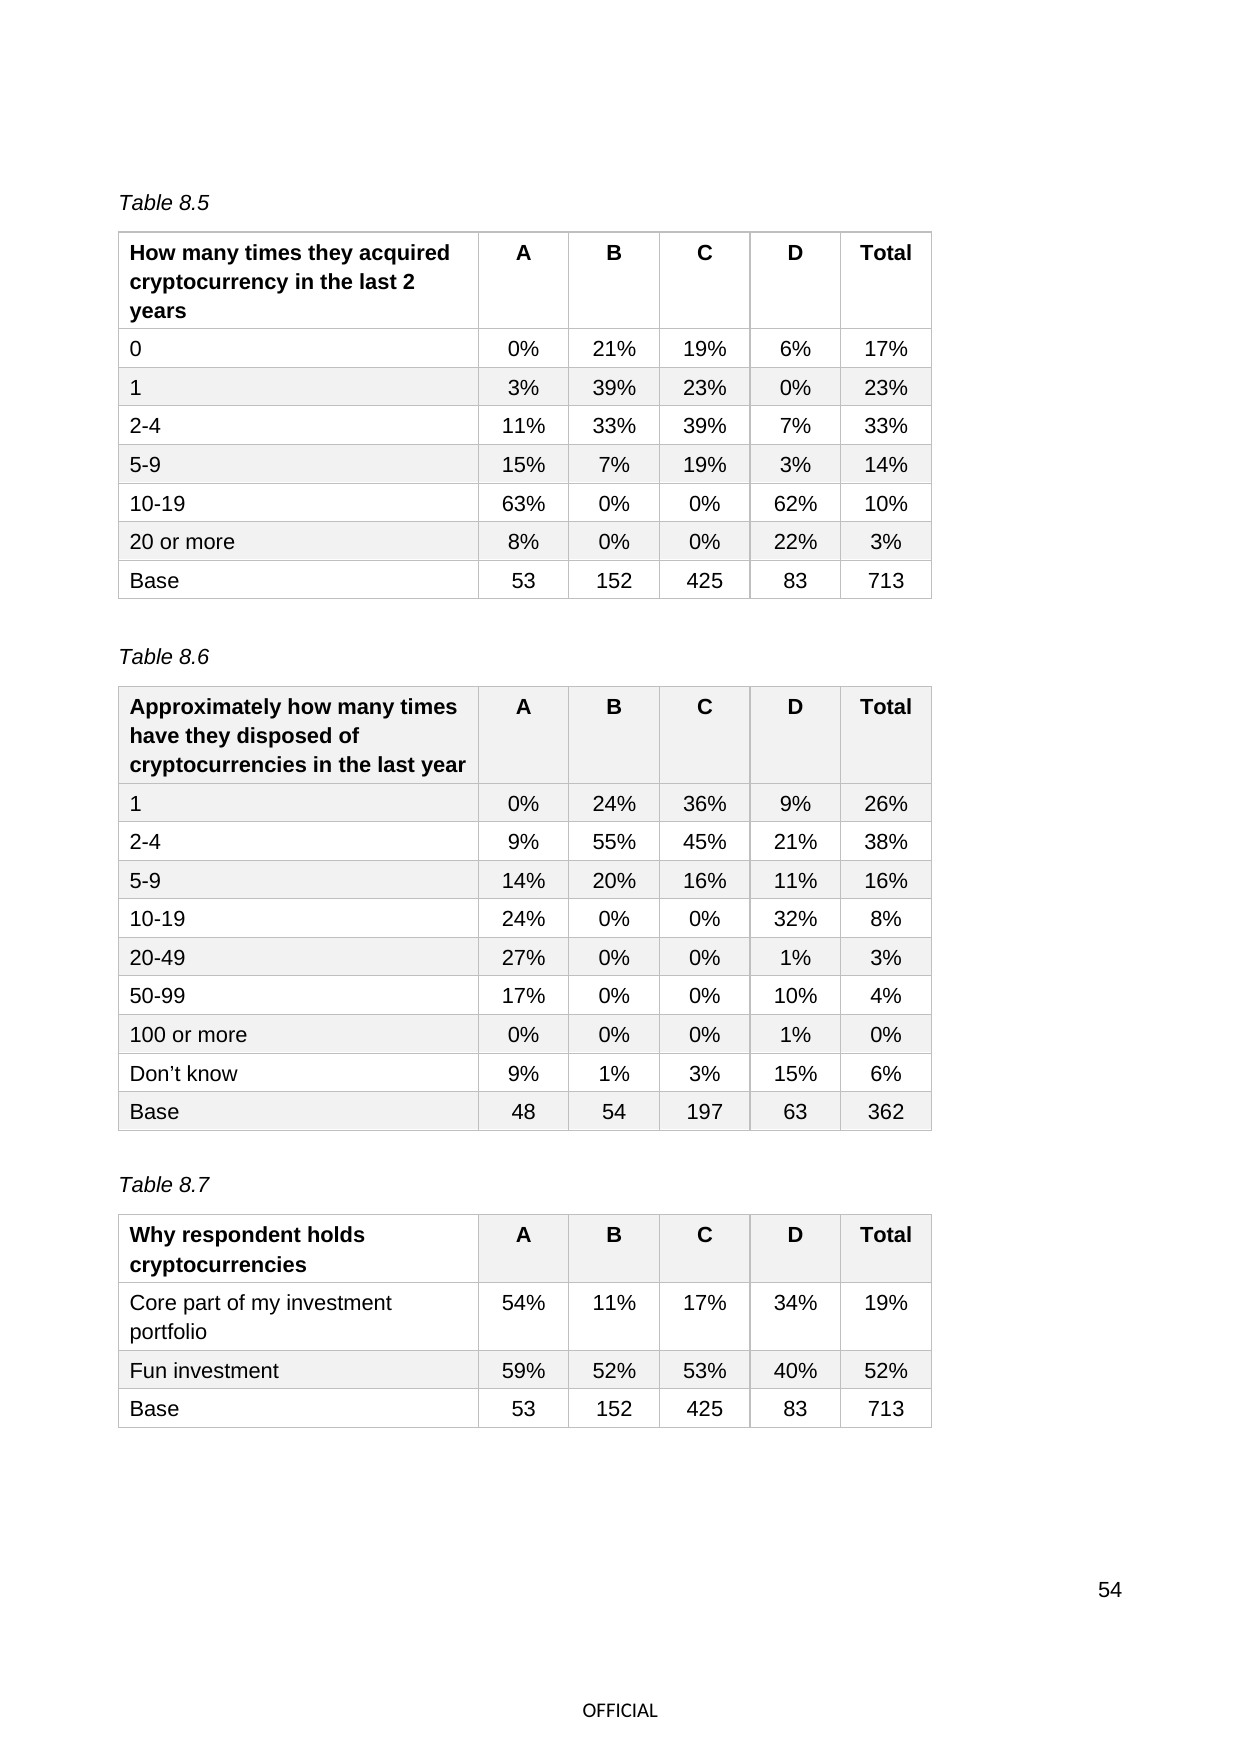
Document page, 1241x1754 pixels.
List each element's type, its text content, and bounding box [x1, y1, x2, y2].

table_cell 38% [841, 822, 931, 860]
table_cell 24% [569, 784, 659, 821]
table_cell Don’t know [119, 1054, 478, 1091]
table_cell 34% [751, 1283, 840, 1350]
table_header B [569, 1215, 659, 1282]
table_cell 52% [569, 1351, 659, 1388]
table_header C [660, 233, 749, 328]
table_header Approximately how many times have they disposed of cryptocurrencies in the last year [119, 687, 478, 783]
table_cell 21% [569, 329, 659, 367]
table_cell 3% [479, 368, 568, 405]
table_cell 55% [569, 822, 659, 860]
table_cell 16% [660, 861, 749, 898]
table_header A [479, 687, 568, 783]
table_cell 53 [479, 561, 568, 598]
table_cell 9% [479, 822, 568, 860]
table_cell 32% [751, 899, 840, 937]
table_cell 0% [660, 522, 749, 559]
table_cell 53% [660, 1351, 749, 1388]
table_header How many times they acquired cryptocurrency in the last 2 years [119, 233, 478, 328]
table_header B [569, 687, 659, 783]
table_cell 10-19 [119, 899, 478, 937]
table_cell 33% [841, 406, 931, 444]
table_cell 0% [660, 938, 749, 975]
table_cell 8% [841, 899, 931, 937]
table_cell 7% [751, 406, 840, 444]
table_cell 3% [841, 522, 931, 559]
table_cell 6% [841, 1054, 931, 1091]
table_cell 50-99 [119, 976, 478, 1014]
table_header D [751, 233, 840, 328]
table_cell 10% [841, 484, 931, 521]
table_header Total [841, 687, 931, 783]
table_cell Base [119, 561, 478, 598]
table_header Why respondent holds cryptocurrencies [119, 1215, 478, 1282]
table_cell 19% [660, 445, 749, 482]
table_cell 0% [569, 522, 659, 559]
table_cell 15% [751, 1054, 840, 1091]
table_cell 20% [569, 861, 659, 898]
table_cell 33% [569, 406, 659, 444]
table_cell 0% [751, 368, 840, 405]
table_cell 3% [660, 1054, 749, 1091]
table_header D [751, 687, 840, 783]
table_header Total [841, 1215, 931, 1282]
table_cell 2-4 [119, 406, 478, 444]
table_cell 7% [569, 445, 659, 482]
table_cell 11% [751, 861, 840, 898]
table_cell Fun investment [119, 1351, 478, 1388]
table_cell 425 [660, 561, 749, 598]
table_cell 17% [479, 976, 568, 1014]
table_cell 0% [479, 1015, 568, 1052]
table_cell 8% [479, 522, 568, 559]
table_cell 39% [569, 368, 659, 405]
table_cell 20 or more [119, 522, 478, 559]
table_cell 1% [751, 938, 840, 975]
table_cell 0 [119, 329, 478, 367]
text Table 8.7 [118, 1172, 1122, 1198]
table_cell 9% [479, 1054, 568, 1091]
table_header B [569, 233, 659, 328]
table_cell 4% [841, 976, 931, 1014]
table_cell 48 [479, 1092, 568, 1129]
table_cell Base [119, 1389, 478, 1427]
table_cell Base [119, 1092, 478, 1129]
table_cell 39% [660, 406, 749, 444]
table_header D [751, 1215, 840, 1282]
table_cell 59% [479, 1351, 568, 1388]
table_cell 36% [660, 784, 749, 821]
table_cell 10% [751, 976, 840, 1014]
table_cell 53 [479, 1389, 568, 1427]
table_cell 40% [751, 1351, 840, 1388]
table_cell 3% [751, 445, 840, 482]
table_cell 17% [841, 329, 931, 367]
table_cell 2-4 [119, 822, 478, 860]
table_cell 54% [479, 1283, 568, 1350]
table_cell 1 [119, 784, 478, 821]
table_cell 21% [751, 822, 840, 860]
table_cell 27% [479, 938, 568, 975]
table_cell 26% [841, 784, 931, 821]
table_cell 83 [751, 561, 840, 598]
table_cell 15% [479, 445, 568, 482]
table_cell 11% [479, 406, 568, 444]
table_cell 5-9 [119, 861, 478, 898]
table_header A [479, 1215, 568, 1282]
table_cell 63 [751, 1092, 840, 1129]
table_header Total [841, 233, 931, 328]
table_cell 152 [569, 1389, 659, 1427]
table_cell 54 [569, 1092, 659, 1129]
table_header A [479, 233, 568, 328]
table_cell 3% [841, 938, 931, 975]
table_cell 425 [660, 1389, 749, 1427]
table_cell Core part of my investment portfolio [119, 1283, 478, 1350]
table_cell 1% [751, 1015, 840, 1052]
table_cell 17% [660, 1283, 749, 1350]
table_cell 152 [569, 561, 659, 598]
table_cell 62% [751, 484, 840, 521]
table_cell 0% [660, 484, 749, 521]
table_cell 0% [660, 1015, 749, 1052]
table_cell 45% [660, 822, 749, 860]
table_cell 14% [479, 861, 568, 898]
table_cell 5-9 [119, 445, 478, 482]
table_cell 19% [841, 1283, 931, 1350]
table_cell 100 or more [119, 1015, 478, 1052]
table_cell 0% [569, 484, 659, 521]
table_cell 14% [841, 445, 931, 482]
table_cell 0% [660, 899, 749, 937]
table_cell 197 [660, 1092, 749, 1129]
text Table 8.5 [118, 189, 1122, 215]
text Table 8.6 [118, 644, 1122, 669]
table_cell 713 [841, 1389, 931, 1427]
table_header C [660, 687, 749, 783]
table_cell 1% [569, 1054, 659, 1091]
table_cell 362 [841, 1092, 931, 1129]
table_cell 19% [660, 329, 749, 367]
table_cell 0% [479, 329, 568, 367]
table_header C [660, 1215, 749, 1282]
table_cell 0% [569, 976, 659, 1014]
table_cell 83 [751, 1389, 840, 1427]
table_cell 6% [751, 329, 840, 367]
table_cell 10-19 [119, 484, 478, 521]
table_cell 0% [841, 1015, 931, 1052]
table_cell 9% [751, 784, 840, 821]
table_cell 0% [569, 1015, 659, 1052]
table_cell 63% [479, 484, 568, 521]
table_cell 23% [841, 368, 931, 405]
table_cell 1 [119, 368, 478, 405]
table_cell 0% [569, 899, 659, 937]
table_cell 23% [660, 368, 749, 405]
table_cell 20-49 [119, 938, 478, 975]
table_cell 22% [751, 522, 840, 559]
table_cell 16% [841, 861, 931, 898]
table_cell 713 [841, 561, 931, 598]
table_cell 24% [479, 899, 568, 937]
table_cell 0% [479, 784, 568, 821]
table_cell 52% [841, 1351, 931, 1388]
table_cell 0% [569, 938, 659, 975]
table_cell 11% [569, 1283, 659, 1350]
table_cell 0% [660, 976, 749, 1014]
